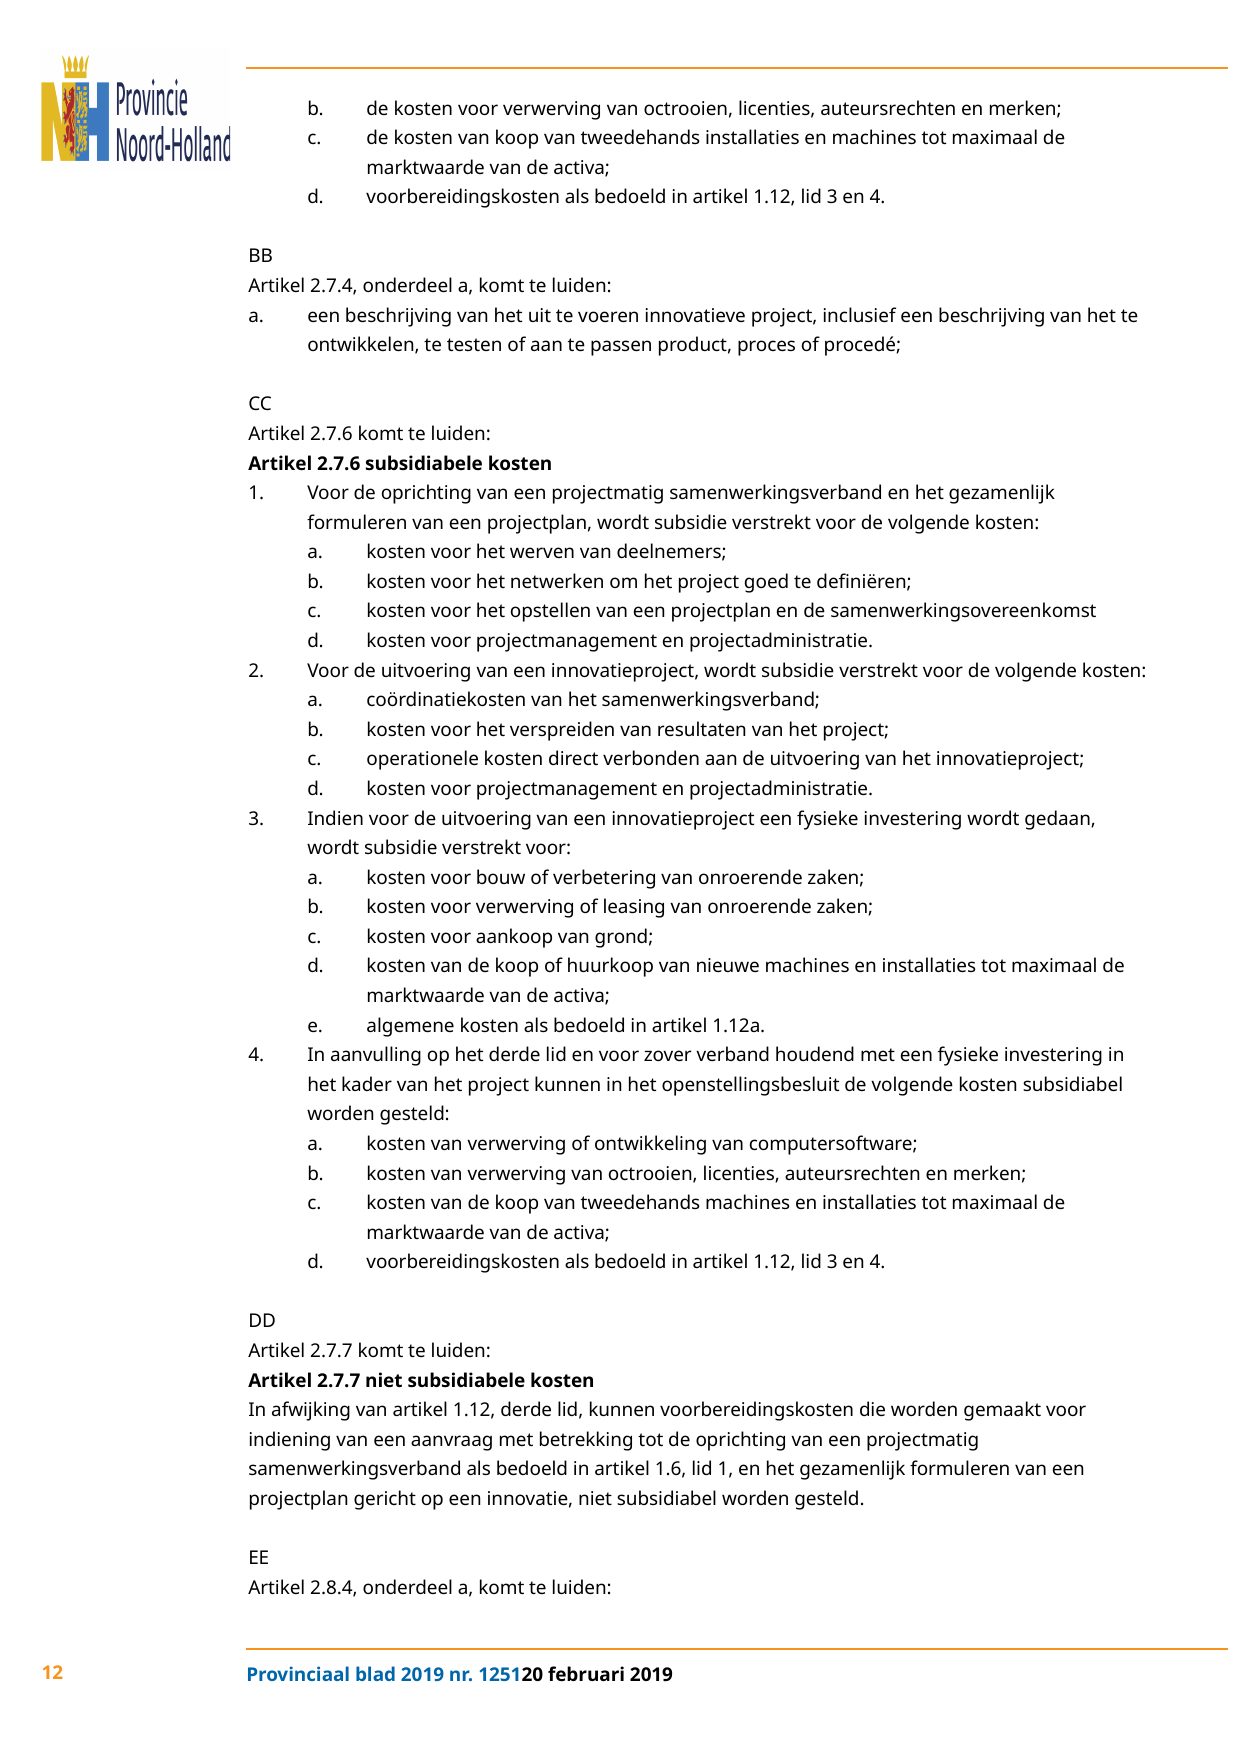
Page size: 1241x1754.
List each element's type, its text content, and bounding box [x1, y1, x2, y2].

list kosten voor het werven van deelnemers; [307, 538, 1152, 564]
text Artikel 2.7.7 komt te luiden: [248, 1337, 1152, 1363]
list In aanvulling op het derde lid en voor zover verband houdend met een fysieke investering in het kader van het project kunnen in het openstellingsbesluit de volgende kosten subsidiabel worden gesteld: [248, 1041, 1152, 1126]
text Artikel 2.8.4, onderdeel a, komt te luiden: [248, 1574, 1152, 1600]
list Voor de uitvoering van een innovatieproject, wordt subsidie verstrekt voor de volgende kosten: [248, 657, 1152, 683]
text Artikel 2.7.6 subsidiabele kosten [248, 450, 1152, 476]
list kosten voor bouw of verbetering van onroerende zaken; [307, 864, 1152, 890]
text CC [248, 391, 1152, 416]
text Artikel 2.7.4, onderdeel a, komt te luiden: [248, 272, 1152, 298]
list de kosten van koop van tweedehands installaties en machines tot maximaal de marktwaarde van de activa; [307, 124, 1152, 180]
list voorbereidingskosten als bedoeld in artikel 1.12, lid 3 en 4. [307, 1248, 1152, 1274]
list de kosten voor verwerving van octrooien, licenties, auteursrechten en merken; [307, 95, 1152, 121]
list kosten voor aankoop van grond; [307, 923, 1152, 949]
list algemene kosten als bedoeld in artikel 1.12a. [307, 1012, 1152, 1038]
text DD [248, 1308, 1152, 1333]
list kosten van verwerving van octrooien, licenties, auteursrechten en merken; [307, 1160, 1152, 1186]
list kosten voor projectmanagement en projectadministratie. [307, 775, 1152, 801]
list kosten voor projectmanagement en projectadministratie. [307, 627, 1152, 653]
list kosten voor het netwerken om het project goed te definiëren; [307, 568, 1152, 594]
list kosten voor verwerving of leasing van onroerende zaken; [307, 893, 1152, 919]
list kosten van verwerving of ontwikkeling van computersoftware; [307, 1130, 1152, 1156]
list kosten voor het verspreiden van resultaten van het project; [307, 716, 1152, 742]
list voorbereidingskosten als bedoeld in artikel 1.12, lid 3 en 4. [307, 183, 1152, 209]
list kosten voor het opstellen van een projectplan en de samenwerkingsovereenkomst [307, 598, 1152, 623]
list kosten van de koop van tweedehands machines en installaties tot maximaal de marktwaarde van de activa; [307, 1189, 1152, 1245]
list coördinatiekosten van het samenwerkingsverband; [307, 686, 1152, 712]
picture [41, 47, 231, 172]
text BB [248, 243, 1152, 268]
list operationele kosten direct verbonden aan de uitvoering van het innovatieproject; [307, 746, 1152, 771]
list Voor de oprichting van een projectmatig samenwerkingsverband en het gezamenlijk formuleren van een projectplan, wordt subsidie verstrekt voor de volgende kosten: [248, 479, 1152, 535]
text EE [248, 1544, 1152, 1570]
text In afwijking van artikel 1.12, derde lid, kunnen voorbereidingskosten die worden gemaakt voor indiening van een aanvraag met betrekking tot de oprichting van een projectmatig samenwerkingsverband als bedoeld in artikel 1.6, lid 1, en het gezamenlijk formuleren van een projectplan gericht op een innovatie, niet subsidiabel worden gesteld. [248, 1396, 1152, 1511]
list Indien voor de uitvoering van een innovatieproject een fysieke investering wordt gedaan, wordt subsidie verstrekt voor: [248, 805, 1152, 860]
text Artikel 2.7.6 komt te luiden: [248, 420, 1152, 446]
text Artikel 2.7.7 niet subsidiabele kosten [248, 1367, 1152, 1393]
list kosten van de koop of huurkoop van nieuwe machines en installaties tot maximaal de marktwaarde van de activa; [307, 953, 1152, 1008]
list een beschrijving van het uit te voeren innovatieve project, inclusief een beschrijving van het te ontwikkelen, te testen of aan te passen product, proces of procedé; [248, 302, 1152, 357]
